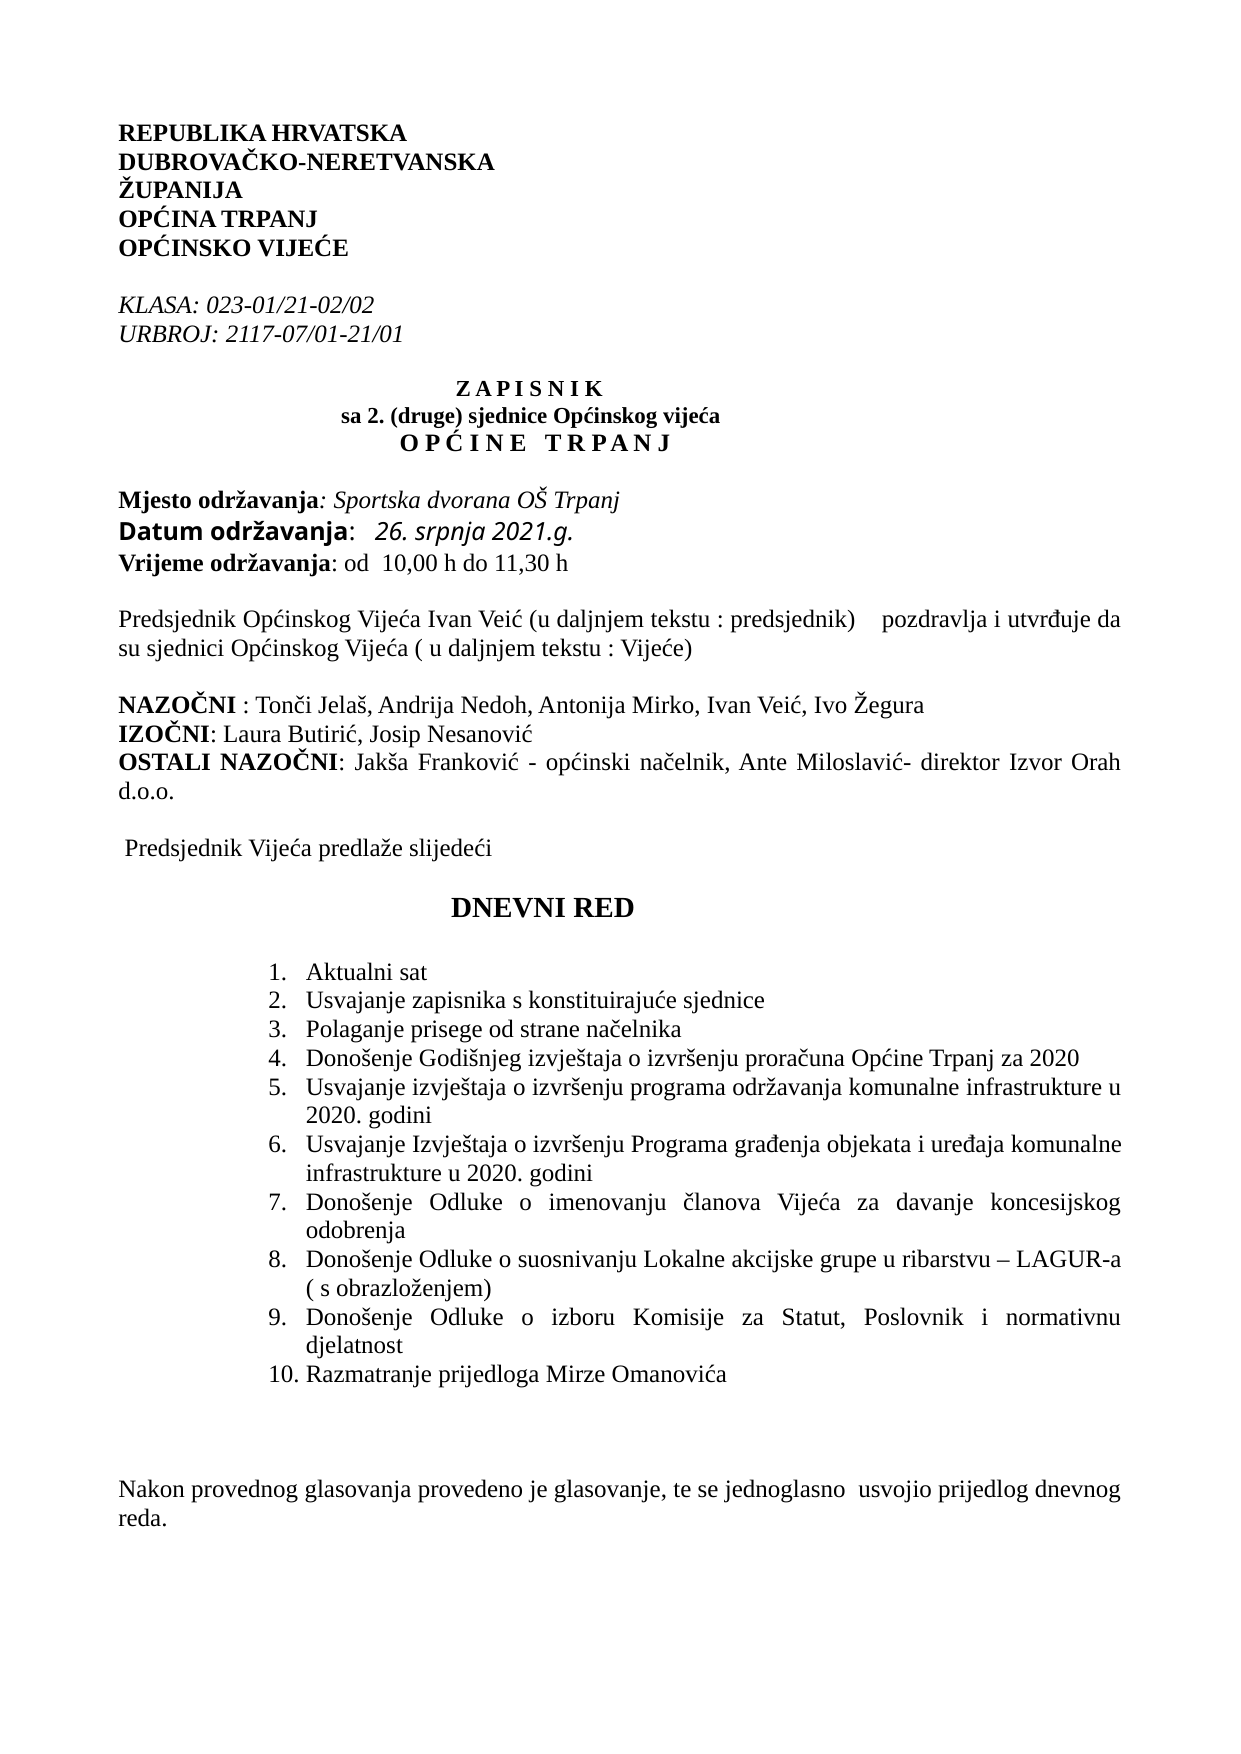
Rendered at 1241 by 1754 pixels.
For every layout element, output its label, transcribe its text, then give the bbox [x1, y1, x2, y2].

text REPUBLIKA HRVATSKA [118, 118, 597, 147]
list Donošenje Odluke o suosnivanju Lokalne akcijske grupe u ribarstvu – LAGUR-a ( s obrazloženjem) [268, 1244, 1122, 1302]
text OSTALI NAZOČNI: Jakša Franković - općinski načelnik, Ante Miloslavić- direktor Izvor Orah d.o.o. [118, 747, 1122, 805]
text Vrijeme održavanja: od 10,00 h do 11,30 h [118, 548, 1122, 576]
text sa 2. (druge) sjednice Općinskog vijeća [118, 402, 1122, 428]
text KLASA: 023-01/21-02/02 [118, 290, 597, 319]
text Nakon provednog glasovanja provedeno je glasovanje, te se jednoglasno usvojio prijedlog dnevnog reda. [118, 1474, 1122, 1532]
text DUBROVAČKO-NERETVANSKA ŽUPANIJA [118, 147, 597, 204]
list Aktualni sat [268, 957, 1122, 986]
list Donošenje Odluke o izboru Komisije za Statut, Poslovnik i normativnu djelatnost [268, 1302, 1122, 1359]
text O P Ć I N E T R P A N J [118, 428, 1122, 457]
text Predsjednik Vijeća predlaže slijedeći [118, 833, 1122, 862]
text Mjesto održavanja: Sportska dvorana OŠ Trpanj [118, 485, 1122, 514]
text Datum održavanja: 26. srpnja 2021.g. [118, 514, 1122, 548]
text OPĆINA TRPANJ [118, 204, 597, 233]
text URBROJ: 2117-07/01-21/01 [118, 319, 597, 347]
list Donošenje Odluke o imenovanju članova Vijeća za davanje koncesijskog odobrenja [268, 1187, 1122, 1244]
list Usvajanje izvještaja o izvršenju programa održavanja komunalne infrastrukture u 2020. godini [268, 1072, 1122, 1129]
list Donošenje Godišnjeg izvještaja o izvršenju proračuna Općine Trpanj za 2020 [268, 1043, 1122, 1072]
text OPĆINSKO VIJEĆE [118, 233, 597, 262]
text NAZOČNI : Tonči Jelaš, Andrija Nedoh, Antonija Mirko, Ivan Veić, Ivo Žegura [118, 690, 1122, 719]
text IZOČNI: Laura Butirić, Josip Nesanović [118, 719, 1122, 747]
list Razmatranje prijedloga Mirze Omanovića [268, 1359, 1122, 1388]
list Usvajanje Izvještaja o izvršenju Programa građenja objekata i uređaja komunalne infrastrukture u 2020. godini [268, 1129, 1122, 1187]
text Predsjednik Općinskog Vijeća Ivan Veić (u daljnjem tekstu : predsjednik) pozdravlja i utvrđuje da su sjednici Općinskog Vijeća ( u daljnjem tekstu : Vijeće) [118, 604, 1122, 662]
list Polaganje prisege od strane načelnika [268, 1014, 1122, 1043]
list Usvajanje zapisnika s konstituirajuće sjednice [268, 986, 1122, 1014]
text Z A P I S N I K [118, 375, 1122, 402]
text DNEVNI RED [118, 890, 1122, 923]
